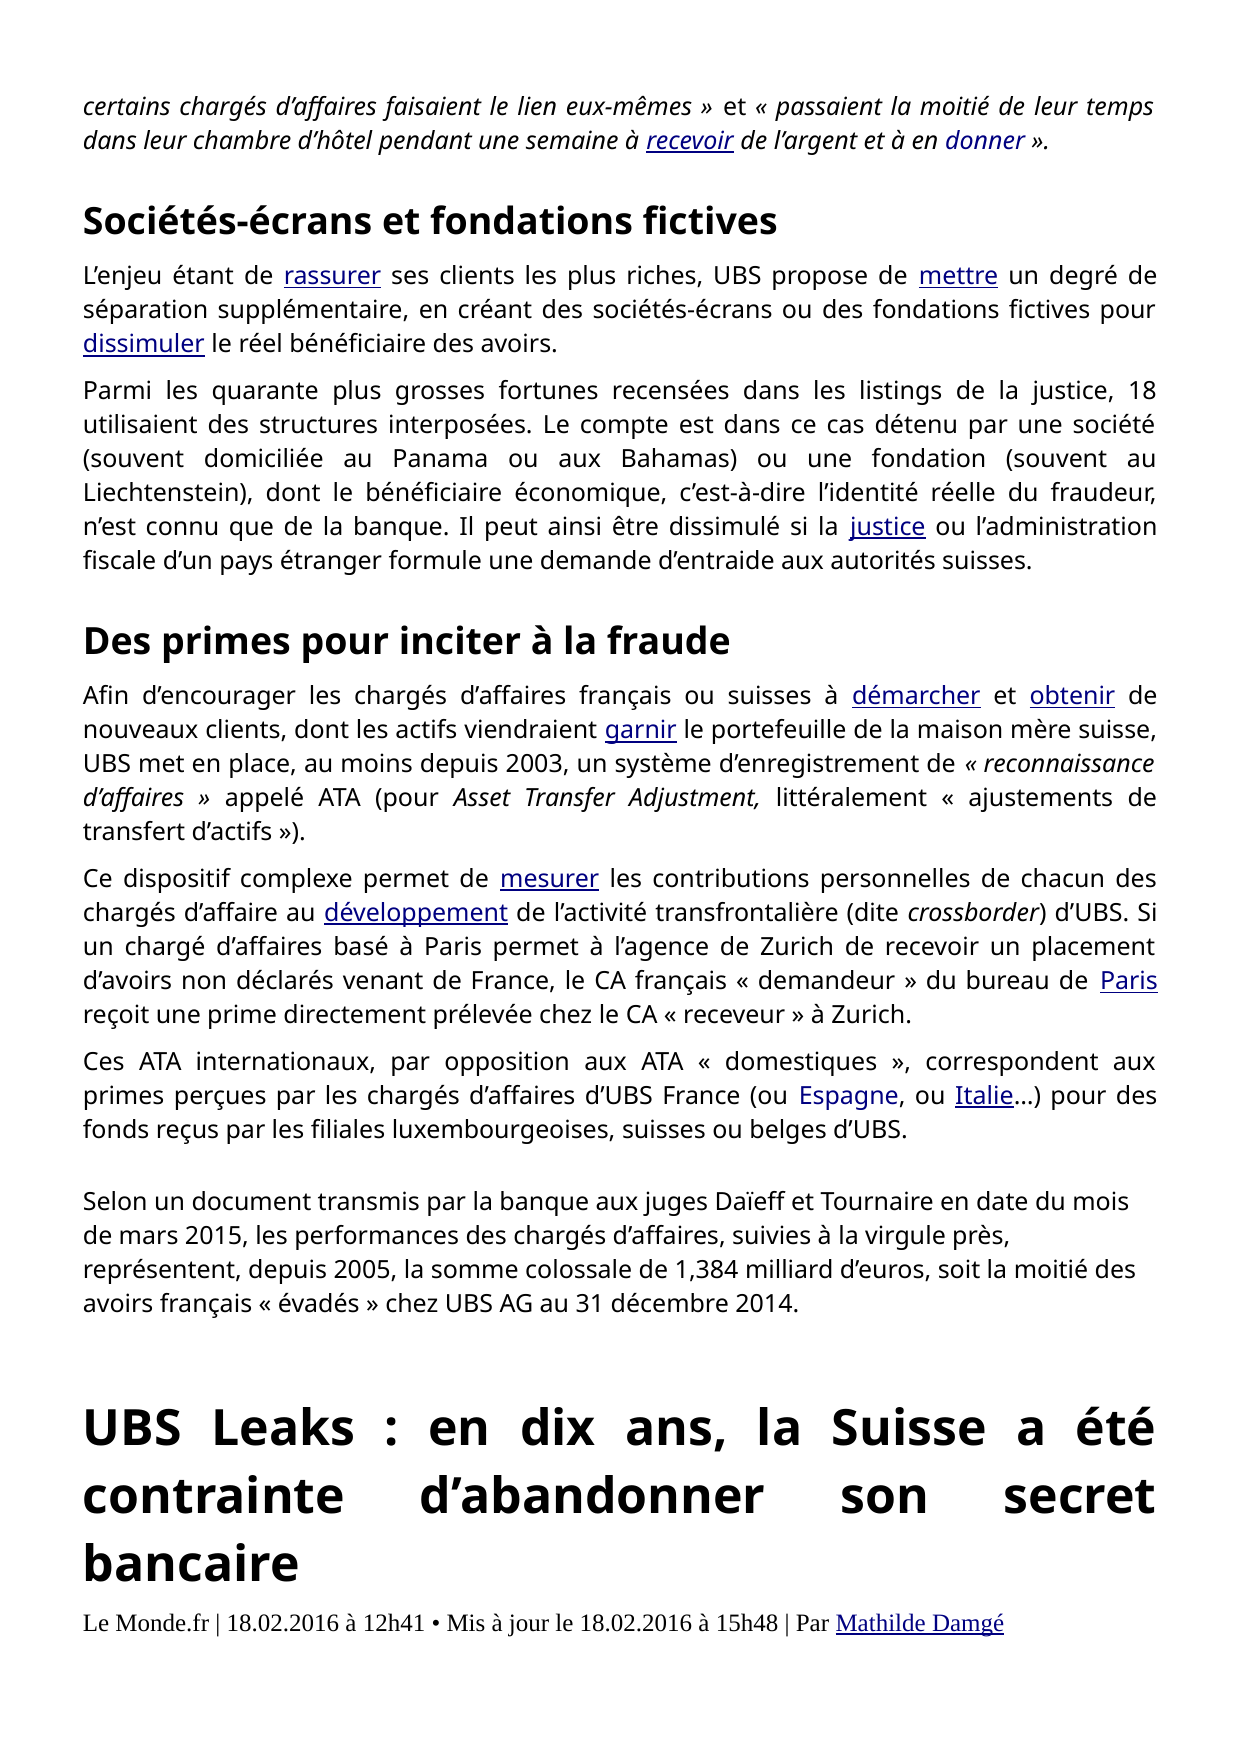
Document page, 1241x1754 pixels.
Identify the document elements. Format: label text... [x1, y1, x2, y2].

text Selon un document transmis par la banque aux juges Daïeff et Tournaire en date du mois de mars 2015, les performances des chargés d’affaires, suivies à la virgule près, représentent, depuis 2005, la somme colossale de 1,384 milliard d’euros, soit la moitié des avoirs français « évadés » chez UBS AG au 31 décembre 2014. [83, 1184, 1157, 1320]
text Ce dispositif complexe permet de mesurer les contributions personnelles de chacun des chargés d’affaire au développement de l’activité transfrontalière (dite crossborder) d’UBS. Si un chargé d’affaires basé à Paris permet à l’agence de Zurich de recevoir un placement d’avoirs non déclarés venant de France, le CA français « demandeur » du bureau de Paris reçoit une prime directement prélevée chez le CA « receveur » à Zurich. [83, 861, 1157, 1031]
text certains chargés d’affaires faisaient le lien eux-mêmes » et « passaient la moitié de leur temps dans leur chambre d’hôtel pendant une semaine à recevoir de l’argent et à en donner ». [83, 88, 1157, 157]
subtitle UBS Leaks : en dix ans, la Suisse a été contrainte d’abandonner son secret bancaire [83, 1391, 1157, 1596]
text Ces ATA internationaux, par opposition aux ATA « domestiques », correspondent aux primes perçues par les chargés d’affaires d’UBS France (ou Espagne, ou Italie…) pour des fonds reçus par les filiales luxembourgeoises, suisses ou belges d’UBS. [83, 1043, 1157, 1146]
text Parmi les quarante plus grosses fortunes recensées dans les listings de la justice, 18 utilisaient des structures interposées. Le compte est dans ce cas détenu par une société (souvent domiciliée au Panama ou aux Bahamas) ou une fondation (souvent au Liechtenstein), dont le bénéficiaire économique, c’est-à-dire l’identité réelle du fraudeur, n’est connu que de la banque. Il peut ainsi être dissimulé si la justice ou l’administration fiscale d’un pays étranger formule une demande d’entraide aux autorités suisses. [83, 372, 1157, 577]
text Afin d’encourager les chargés d’affaires français ou suisses à démarcher et obtenir de nouveaux clients, dont les actifs viendraient garnir le portefeuille de la maison mère suisse, UBS met en place, au moins depuis 2003, un système d’enregistrement de « reconnaissance d’affaires » appelé ATA (pour Asset Transfer Adjustment, littéralement « ajustements de transfert d’actifs »). [83, 678, 1157, 848]
subtitle Des primes pour inciter à la fraude [83, 614, 1157, 665]
text Le Monde.fr | 18.02.2016 à 12h41 • Mis à jour le 18.02.2016 à 15h48 | Par Mathilde Damgé [83, 1608, 1157, 1637]
text L’enjeu étant de rassurer ses clients les plus riches, UBS propose de mettre un degré de séparation supplémentaire, en créant des sociétés-écrans ou des fondations fictives pour dissimuler le réel bénéficiaire des avoirs. [83, 258, 1157, 360]
subtitle Sociétés-écrans et fondations fictives [83, 194, 1157, 245]
